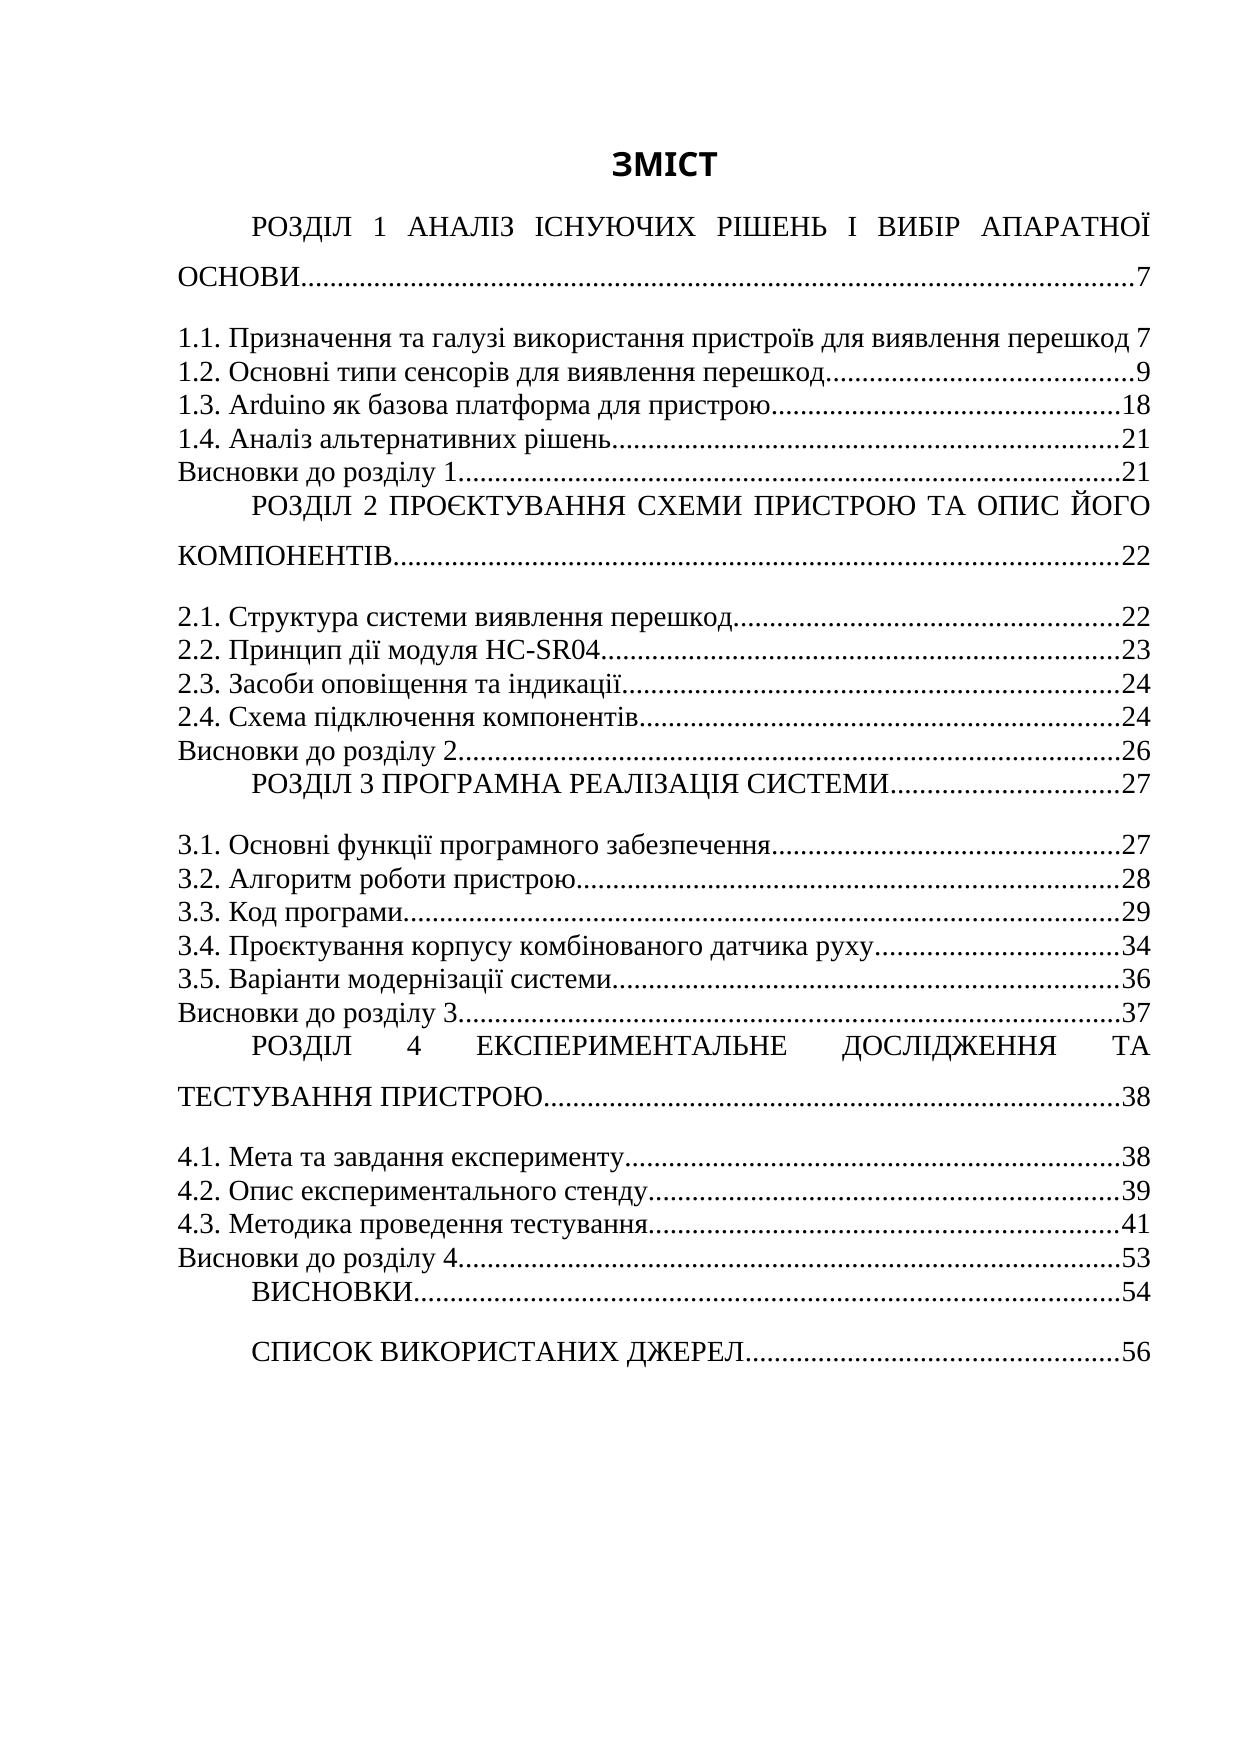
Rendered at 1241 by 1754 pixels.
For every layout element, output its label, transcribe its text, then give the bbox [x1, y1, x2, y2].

text Висновки до розділу 3 37 [177, 995, 1152, 1028]
text СПИСОК ВИКОРИСТАНИХ ДЖЕРЕЛ 56 [177, 1334, 1152, 1368]
text Висновки до розділу 1 21 [177, 454, 1152, 488]
text 2.3. Засоби оповіщення та індикації 24 [177, 666, 1152, 699]
text 3.3. Код програми 29 [177, 894, 1152, 928]
text 3.1. Основні функції програмного забезпечення 27 [177, 827, 1152, 861]
text РОЗДІЛ 3 ПРОГРАМНА РЕАЛІЗАЦІЯ СИСТЕМИ 27 [177, 767, 1152, 800]
text 2.2. Принцип дії модуля HC-SR04 23 [177, 632, 1152, 666]
text 2.4. Схема підключення компонентів 24 [177, 699, 1152, 733]
text 1.4. Аналіз альтернативних рішень 21 [177, 421, 1152, 454]
text 4.3. Методика проведення тестування 41 [177, 1207, 1152, 1240]
text 2.1. Структура системи виявлення перешкод 22 [177, 599, 1152, 632]
text 3.4. Проєктування корпусу комбінованого датчика руху 34 [177, 928, 1152, 961]
text 1.1. Призначення та галузі використання пристроїв для виявлення перешкод 7 [177, 320, 1152, 354]
text 4.2. Опис експериментального стенду 39 [177, 1173, 1152, 1207]
text РОЗДІЛ 1 АНАЛІЗ ІСНУЮЧИХ РІШЕНЬ І ВИБІР АПАРАТНОЇ ОСНОВИ 7 [177, 209, 1152, 293]
text Висновки до розділу 4 53 [177, 1240, 1152, 1274]
text РОЗДІЛ 4 ЕКСПЕРИМЕНТАЛЬНЕ ДОСЛІДЖЕННЯ ТА ТЕСТУВАННЯ ПРИСТРОЮ 38 [177, 1028, 1152, 1112]
text 3.2. Алгоритм роботи пристрою 28 [177, 861, 1152, 894]
text 4.1. Мета та завдання експерименту 38 [177, 1139, 1152, 1173]
text 1.2. Основні типи сенсорів для виявлення перешкод 9 [177, 354, 1152, 387]
text 1.3. Arduino як базова платформа для пристрою 18 [177, 387, 1152, 421]
subtitle ЗМІСТ [177, 141, 1152, 186]
text Висновки до розділу 2 26 [177, 733, 1152, 767]
text 3.5. Варіанти модернізації системи 36 [177, 961, 1152, 995]
text ВИСНОВКИ 54 [177, 1274, 1152, 1307]
text РОЗДІЛ 2 ПРОЄКТУВАННЯ СХЕМИ ПРИСТРОЮ ТА ОПИС ЙОГО КОМПОНЕНТІВ 22 [177, 488, 1152, 572]
